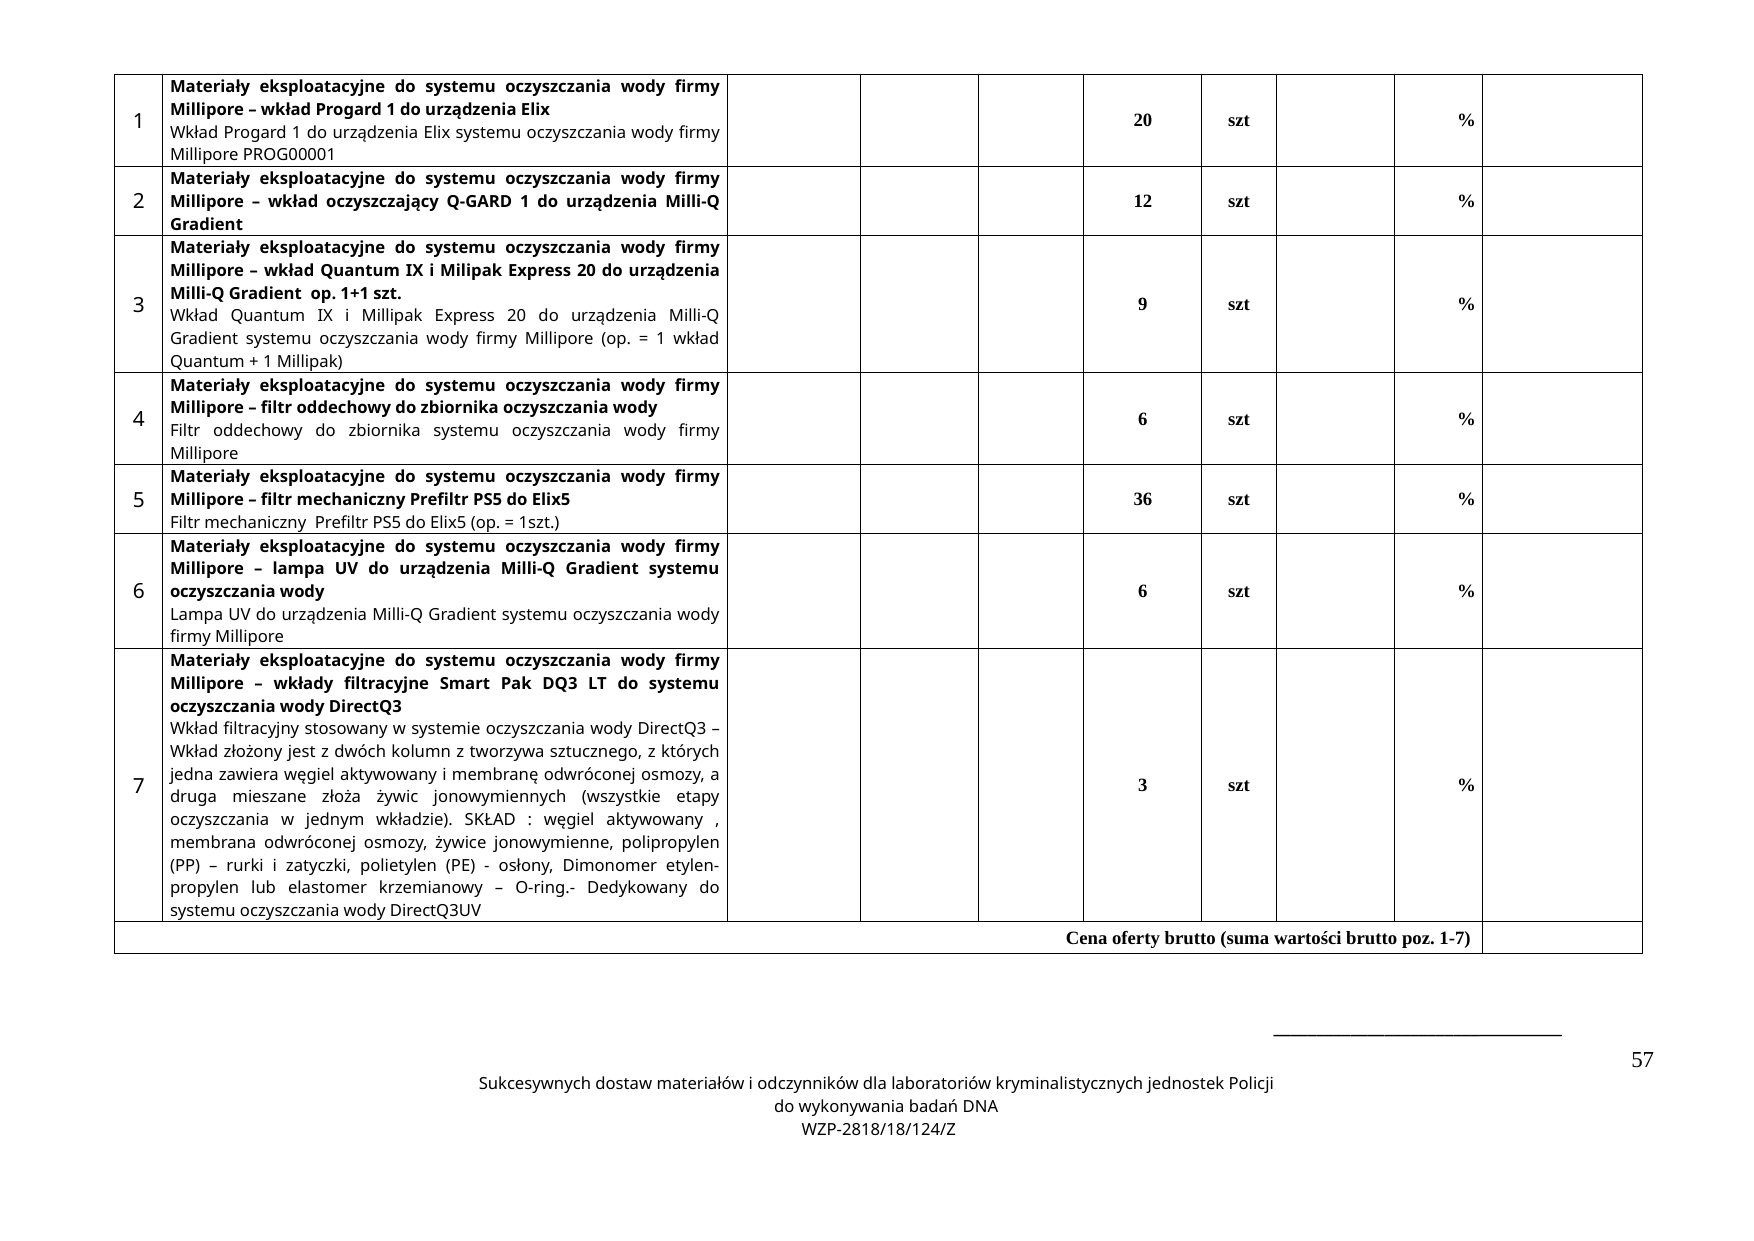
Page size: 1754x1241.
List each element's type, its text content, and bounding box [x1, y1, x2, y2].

table_cell szt [1202, 75, 1276, 166]
table_cell Materiały eksploatacyjne do systemu oczyszczania wody firmy Millipore – wkłady filtracyjne Smart Pak DQ3 LT do systemu oczyszczania wody DirectQ3 Wkład filtracyjny stosowany w systemie oczyszczania wody DirectQ3 – Wkład złożony jest z dwóch kolumn z tworzywa sztucznego, z których jedna zawiera węgiel aktywowany i membranę odwróconej osmozy, a druga mieszane złoża żywic jonowymiennych (wszystkie etapy oczyszczania w jednym wkładzie). SKŁAD : węgiel aktywowany , membrana odwróconej osmozy, żywice jonowymienne, polipropylen (PP) – rurki i zatyczki, polietylen (PE) - osłony, Dimonomer etylen-propylen lub elastomer krzemianowy – O-ring.- Dedykowany do systemu oczyszczania wody DirectQ3UV [163, 649, 727, 921]
table_cell szt [1202, 373, 1276, 464]
table_cell Materiały eksploatacyjne do systemu oczyszczania wody firmy Millipore – filtr oddechowy do zbiornika oczyszczania wody Filtr oddechowy do zbiornika systemu oczyszczania wody firmy Millipore [163, 373, 727, 464]
text _________________________________ [1181, 1011, 1654, 1039]
table_cell szt [1202, 236, 1276, 372]
table_cell [1483, 922, 1642, 952]
table_cell [861, 534, 978, 648]
table_cell [979, 75, 1083, 166]
table_cell Cena oferty brutto (suma wartości brutto poz. 1-7) [115, 922, 1482, 952]
table_cell 9 [1084, 236, 1201, 372]
table_cell [728, 534, 860, 648]
table_cell [861, 465, 978, 533]
table_cell [1277, 236, 1394, 372]
table_cell 7 [115, 649, 162, 921]
table_cell [861, 649, 978, 921]
table_cell % [1395, 534, 1482, 648]
table_cell 4 [115, 373, 162, 464]
table_cell [1483, 534, 1642, 648]
table_cell 1 [115, 75, 162, 166]
table_cell [979, 534, 1083, 648]
table_cell [861, 236, 978, 372]
table_cell 5 [115, 465, 162, 533]
table_cell [728, 167, 860, 235]
table_cell [1277, 649, 1394, 921]
table_cell [861, 373, 978, 464]
table_cell 36 [1084, 465, 1201, 533]
table_cell szt [1202, 465, 1276, 533]
table_cell Materiały eksploatacyjne do systemu oczyszczania wody firmy Millipore – wkład Progard 1 do urządzenia Elix Wkład Progard 1 do urządzenia Elix systemu oczyszczania wody firmy Millipore PROG00001 [163, 75, 727, 166]
table_cell Materiały eksploatacyjne do systemu oczyszczania wody firmy Millipore – wkład oczyszczający Q-GARD 1 do urządzenia Milli-Q Gradient [163, 167, 727, 235]
table_cell Materiały eksploatacyjne do systemu oczyszczania wody firmy Millipore – wkład Quantum IX i Milipak Express 20 do urządzenia Milli-Q Gradient op. 1+1 szt. Wkład Quantum IX i Millipak Express 20 do urządzenia Milli-Q Gradient systemu oczyszczania wody firmy Millipore (op. = 1 wkład Quantum + 1 Millipak) [163, 236, 727, 372]
table_cell 12 [1084, 167, 1201, 235]
table_cell % [1395, 373, 1482, 464]
table_cell [728, 236, 860, 372]
table_cell [1483, 465, 1642, 533]
table_cell % [1395, 465, 1482, 533]
table_cell [861, 75, 978, 166]
table_cell [1277, 465, 1394, 533]
table_cell [979, 167, 1083, 235]
table_cell [861, 167, 978, 235]
table_cell [1483, 373, 1642, 464]
table_cell szt [1202, 649, 1276, 921]
table_cell [1483, 167, 1642, 235]
table_cell [1277, 75, 1394, 166]
table_cell [979, 236, 1083, 372]
table_cell % [1395, 649, 1482, 921]
table_cell [1483, 649, 1642, 921]
table_cell [979, 465, 1083, 533]
table_cell szt [1202, 167, 1276, 235]
table_cell 6 [1084, 373, 1201, 464]
table_cell [1483, 236, 1642, 372]
table_cell 6 [1084, 534, 1201, 648]
table_cell 3 [1084, 649, 1201, 921]
table_cell Materiały eksploatacyjne do systemu oczyszczania wody firmy Millipore – filtr mechaniczny Prefiltr PS5 do Elix5 Filtr mechaniczny Prefiltr PS5 do Elix5 (op. = 1szt.) [163, 465, 727, 533]
table_cell 20 [1084, 75, 1201, 166]
table_cell [728, 373, 860, 464]
table_cell [728, 649, 860, 921]
table_cell % [1395, 236, 1482, 372]
table_cell szt [1202, 534, 1276, 648]
table_cell 6 [115, 534, 162, 648]
table_cell [1277, 373, 1394, 464]
table_cell 2 [115, 167, 162, 235]
table_cell % [1395, 167, 1482, 235]
table_cell Materiały eksploatacyjne do systemu oczyszczania wody firmy Millipore – lampa UV do urządzenia Milli-Q Gradient systemu oczyszczania wody Lampa UV do urządzenia Milli-Q Gradient systemu oczyszczania wody firmy Millipore [163, 534, 727, 648]
table_cell % [1395, 75, 1482, 166]
table_cell [1277, 167, 1394, 235]
table_cell [979, 373, 1083, 464]
table_cell [979, 649, 1083, 921]
table_cell [1483, 75, 1642, 166]
table_cell 3 [115, 236, 162, 372]
table_cell [1277, 534, 1394, 648]
table_cell [728, 75, 860, 166]
table_cell [728, 465, 860, 533]
